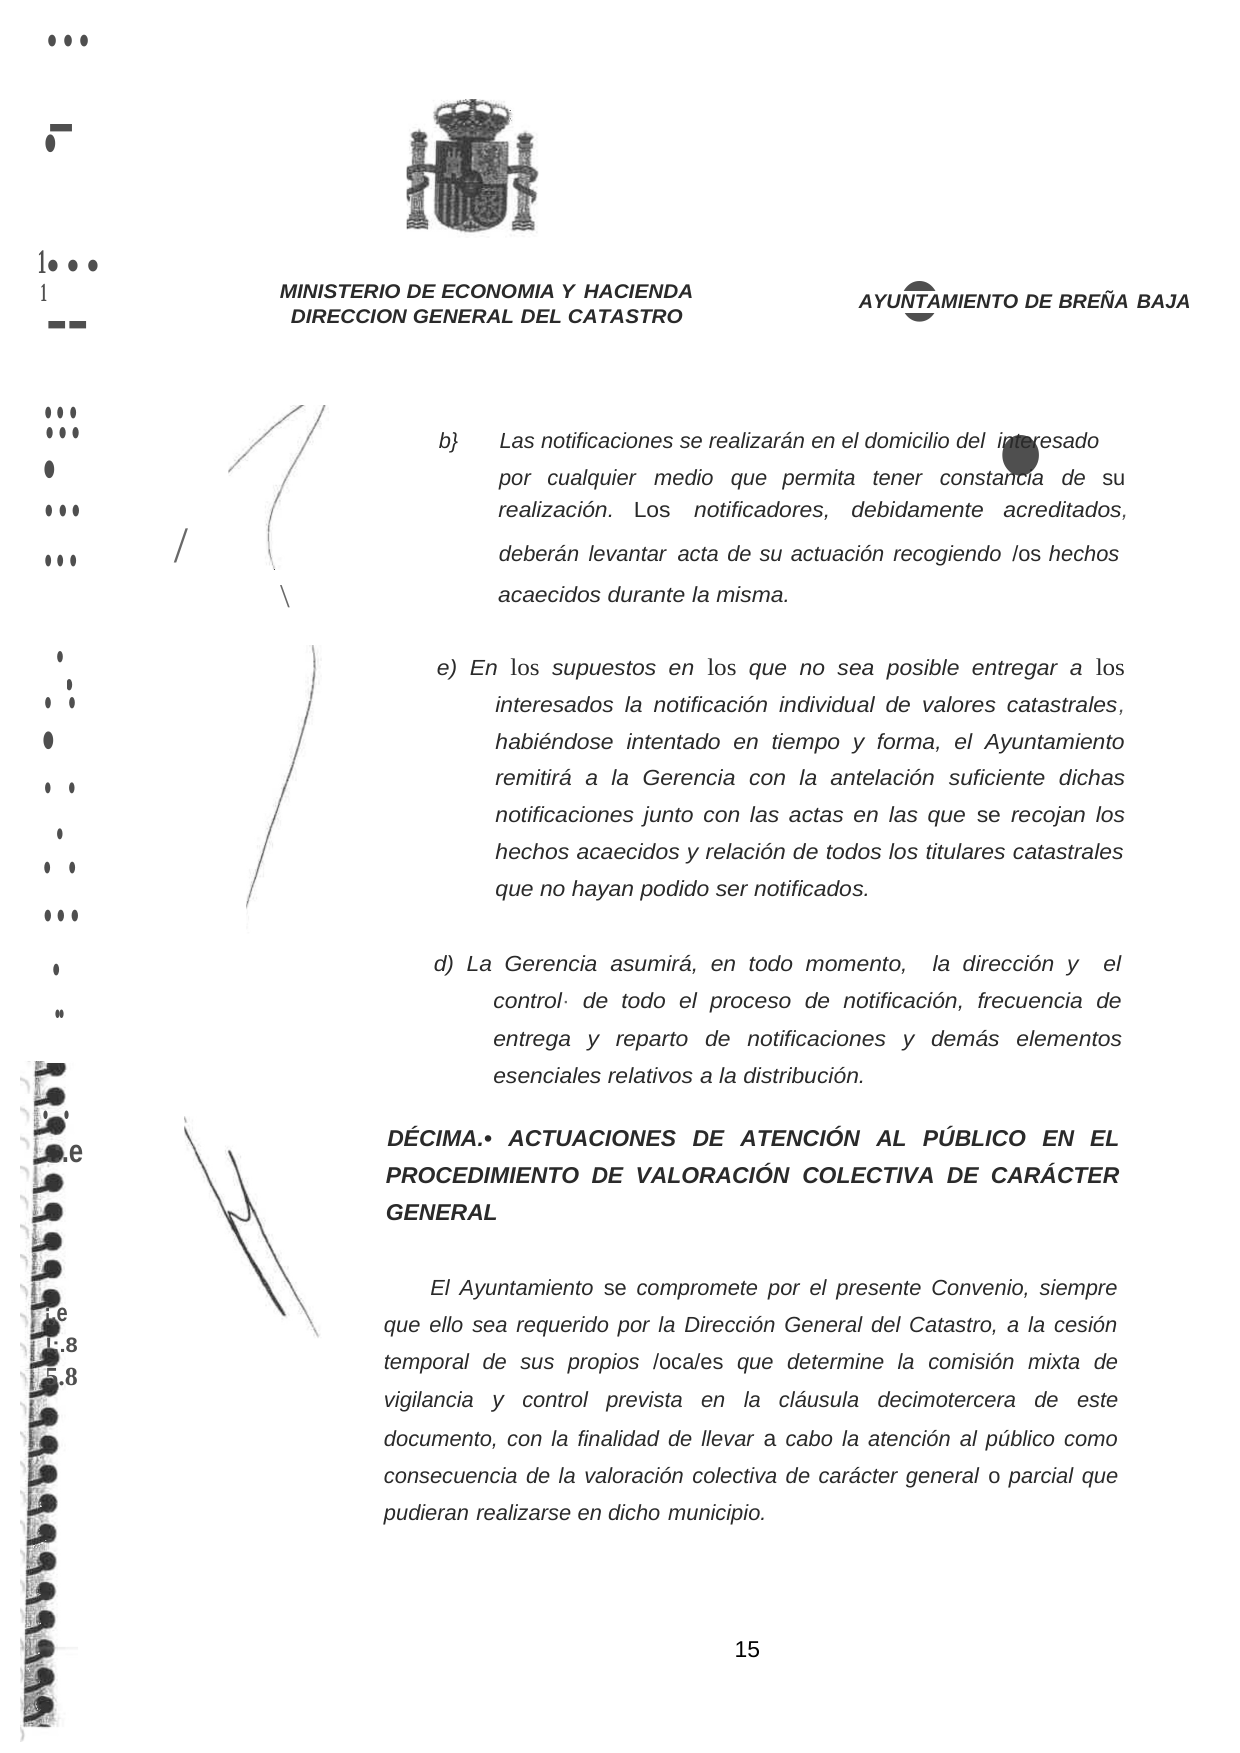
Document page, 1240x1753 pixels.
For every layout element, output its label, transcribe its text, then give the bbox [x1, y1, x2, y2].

text 5.8 [79, 1361, 86, 1391]
subtitle ... • [40, 307, 82, 439]
text d) La Gerencia asumirá, en todo momento, la dirección y el control· de todo el proceso de notificación, frecuencia de entrega y reparto de notificaciones y demás elementos esenciales relativos a la distribución. [433, 951, 1122, 1088]
text 1 [37, 243, 46, 281]
text e) En los supuestos en los que no sea posible entregar a los interesados la notificación individual de valores catastrales, habiéndose intentado en tiempo y forma, el Ayuntamiento remitirá a la Gerencia con la antelación suficiente dichas notificaciones junto con las actas en las que se recojan los hechos acaecidos y relación de todos los titulares catastrales que no hayan podido ser notificados. [437, 653, 1125, 901]
text realización. Los notificadores, debidamente acreditados, [498, 503, 1239, 521]
text -- [82, 294, 1239, 362]
text El Ayuntamiento se compromete por el presente Convenio, siempre que ello sea requerido por la Dirección General del Catastro, a la cesión temporal de sus propios /oca/es que determine la comisión mixta de vigilancia y control prevista en la cláusula decimotercera de este documento, con la finalidad de llevar a cabo la atención al público como consecuencia de la valoración colectiva de carácter general o parcial que pudieran realizarse en dicho municipio. [384, 1274, 1118, 1525]
text ....... [41, 936, 86, 1139]
text DÉCIMA.• ACTUACIONES DE ATENCIÓN AL PÚBLICO EN EL PROCEDIMIENTO DE VALORACIÓN COLECTIVA DE CARÁCTER GENERAL [386, 1125, 1120, 1225]
text ... [42, 477, 80, 587]
text MINISTERIO DE ECONOMIA Y HACIENDA DIRECCION GENERAL DEL CATASTRO [280, 280, 694, 328]
text !;.8 [79, 1333, 86, 1357]
text .. [40, 17, 66, 184]
text / deberán levantar acta de su actuación recogiendo /os hechos [174, 521, 1239, 573]
text ...... [42, 531, 86, 859]
subtitle ... [41, 859, 86, 936]
text ..... [38, 557, 79, 723]
text .:.e [79, 1139, 86, 1168]
text ... [69, 362, 86, 456]
text ... [44, 0, 1239, 57]
subtitle ... [69, 456, 86, 531]
text ¡,e [79, 1298, 86, 1326]
text .. [39, 343, 69, 509]
text b} Las notificaciones se realizarán en el domicilio del interesado por cualquier medio que permita tener constancia de su [438, 427, 1127, 490]
text 1 [40, 279, 82, 307]
subtitle ... • [43, 175, 1239, 294]
text AYUNTAMIENTO DE BREÑA BAJA [859, 291, 1199, 313]
text .. [38, 615, 67, 781]
text ... [42, 325, 82, 439]
text -­ • [66, 57, 1239, 175]
text \ acaecidos durante la misma. [280, 573, 1239, 610]
